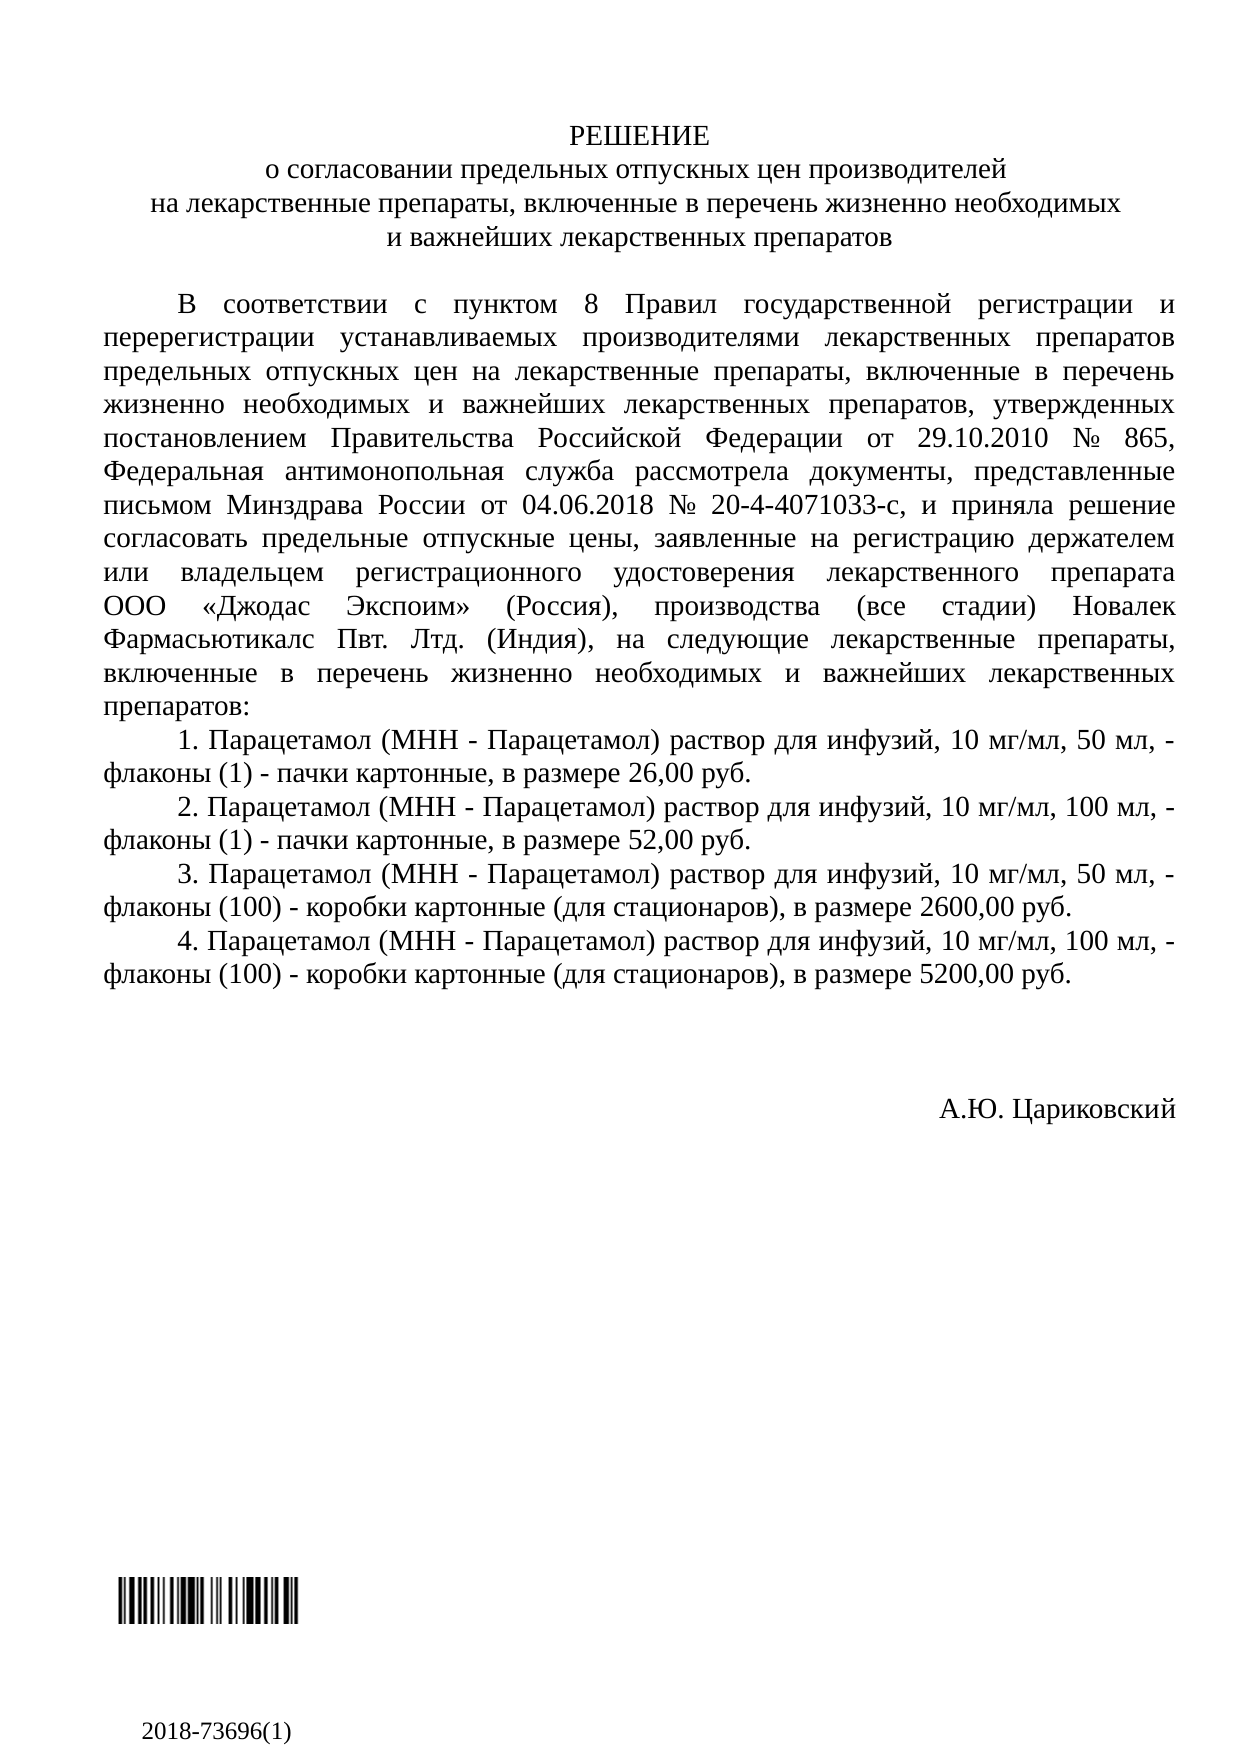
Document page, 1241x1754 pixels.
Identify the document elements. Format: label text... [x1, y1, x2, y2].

picture [103, 1577, 316, 1624]
text В соответствии с пунктом 8 Правил государственной регистрации и перерегистрации устанавливаемых производителями лекарственных препаратов предельных отпускных цен на лекарственные препараты, включенные в перечень жизненно необходимых и важнейших лекарственных препаратов, утвержденных постановлением Правительства Российской Федерации от 29.10.2010 № 865, Федеральная антимонопольная служба рассмотрела документы, представленные письмом Минздрава России от 04.06.2018 № 20-4-4071033-с, и приняла решение согласовать предельные отпускные цены, заявленные на регистрацию держателем или владельцем регистрационного удостоверения лекарственного препарата ООО «Джодас Экспоим» (Россия), производства (все стадии) Новалек Фармасьютикалс Пвт. Лтд. (Индия), на следующие лекарственные препараты, включенные в перечень жизненно необходимых и важнейших лекарственных препаратов: [103, 286, 1176, 722]
text РЕШЕНИЕ [103, 118, 1176, 152]
text о согласовании предельных отпускных цен производителей [103, 152, 1176, 185]
text А.Ю. Цариковски й [103, 1091, 1176, 1124]
text и важнейших лекарственных препаратов [103, 219, 1176, 252]
text 2. Парацетамол (МНН - Парацетамол) раствор для инфузий, 10 мг/мл, 100 мл, - флаконы (1) - пачки картонные, в размере 52,00 руб. [103, 789, 1176, 856]
text 3. Парацетамол (МНН - Парацетамол) раствор для инфузий, 10 мг/мл, 50 мл, - флаконы (100) - коробки картонные (для стационаров), в размере 2600,00 руб. [103, 856, 1176, 923]
text 1. Парацетамол (МНН - Парацетамол) раствор для инфузий, 10 мг/мл, 50 мл, - флаконы (1) - пачки картонные, в размере 26,00 руб. [103, 722, 1176, 789]
text на лекарственные препараты, включенные в перечень жизненно необходимых [103, 185, 1176, 219]
text 4. Парацетамол (МНН - Парацетамол) раствор для инфузий, 10 мг/мл, 100 мл, - флаконы (100) - коробки картонные (для стационаров), в размере 5200,00 руб. [103, 923, 1176, 990]
